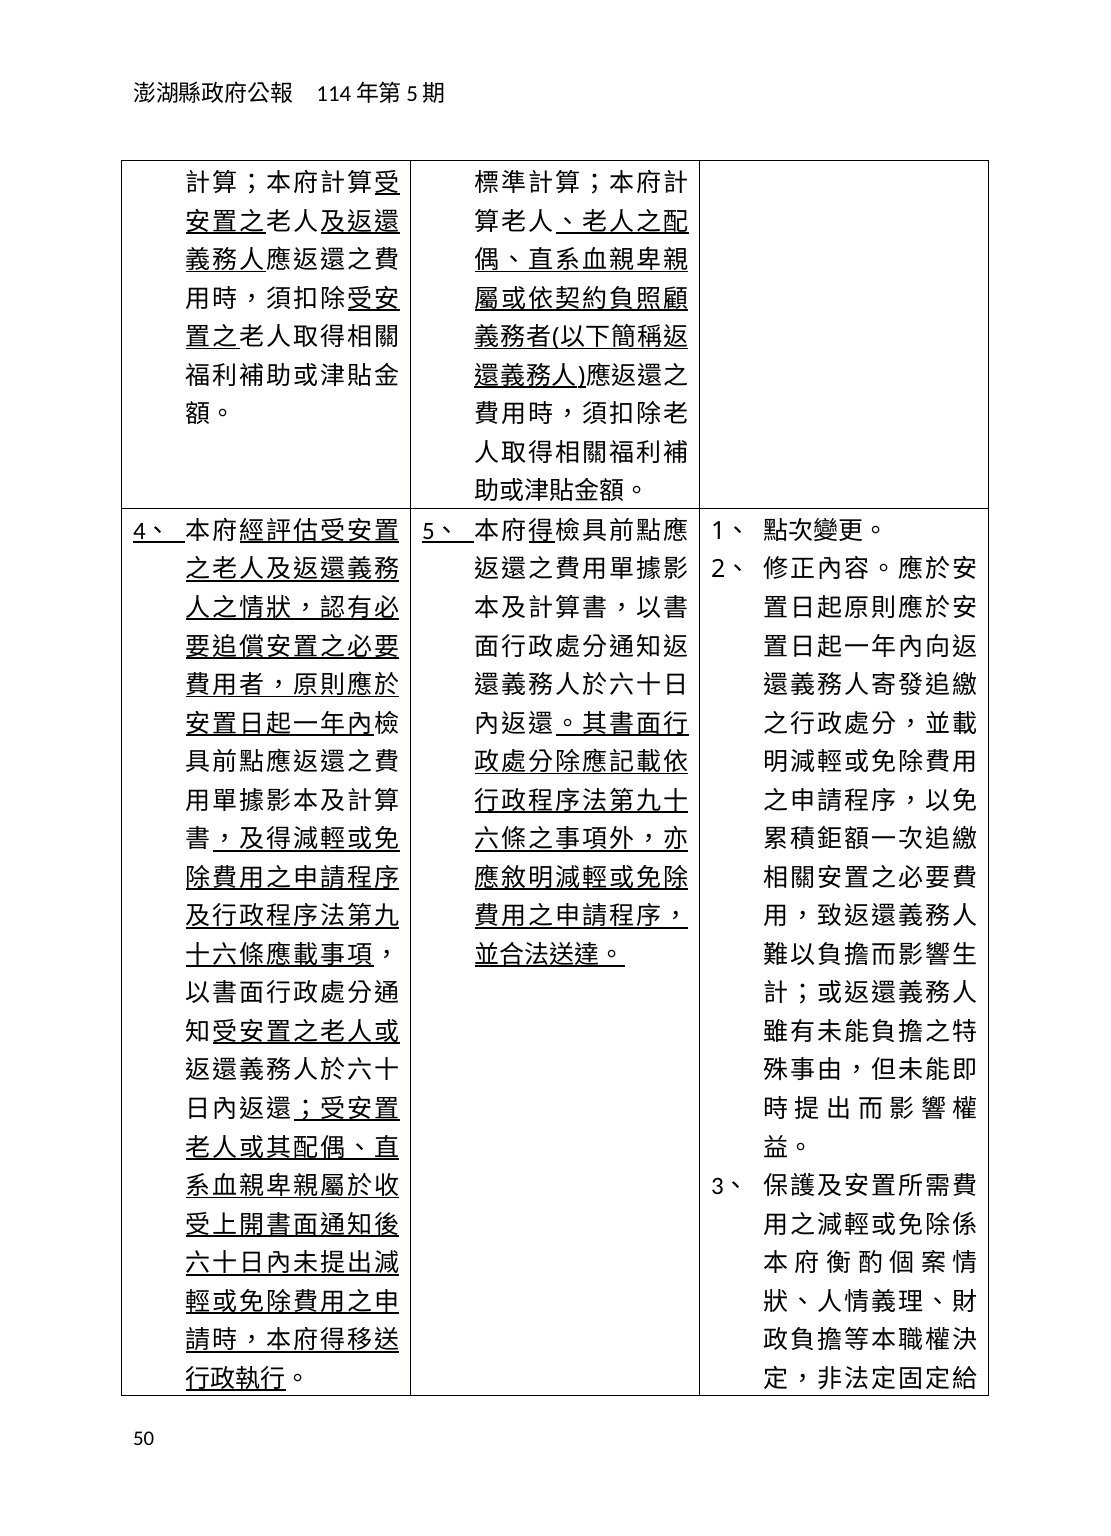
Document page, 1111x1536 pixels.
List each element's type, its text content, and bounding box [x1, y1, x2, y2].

table_cell 本府經評估受安置之老人及返還義務人之情狀，認有必要追償安置之必要費用者，原則應於安置日起一年內檢具前點應返還之費用單據影本及計算書，及得減輕或免除費用之申請程序及行政程序法第九十六條應載事項，以書面行政處分通知受安置之老人或返還義務人於六十日內返還；受安置老人或其配偶、直系血親卑親屬於收受上開書面通知後六十日內未提出減輕或免除費用之申請時，本府得移送行政執行。 [122, 509, 410, 1395]
table_cell 計算；本府計算受安置之老人及返還義務人應返還之費用時，須扣除受安置之老人取得相關福利補助或津貼金額。 [122, 161, 410, 507]
table_cell 標準計算；本府計算老人、老人之配偶、直系血親卑親屬或依契約負照顧義務者(以下簡稱返還義務人)應返還之費用時，須扣除老人取得相關福利補助或津貼金額。 [411, 161, 699, 507]
table_cell 本府得檢具前點應返還之費用單據影本及計算書，以書面行政處分通知返還義務人於六十日內返還。其書面行政處分除應記載依行政程序法第九十六條之事項外，亦應敘明減輕或免除費用之申請程序，並合法送達。 [411, 509, 699, 1395]
table_cell 點次變更。 修正內容。應於安置日起原則應於安置日起一年內向返還義務人寄發追繳之行政處分，並載明減輕或免除費用之申請程序，以免累積鉅額一次追繳相關安置之必要費用，致返還義務人難以負擔而影響生計；或返還義務人雖有未能負擔之特殊事由，但未能即時提出而影響權益。 保護及安置所需費用之減輕或免除係本府衡酌個案情狀、人情義理、財政負擔等本職權決定，非法定固定給 [700, 509, 988, 1395]
table_cell [700, 161, 988, 507]
